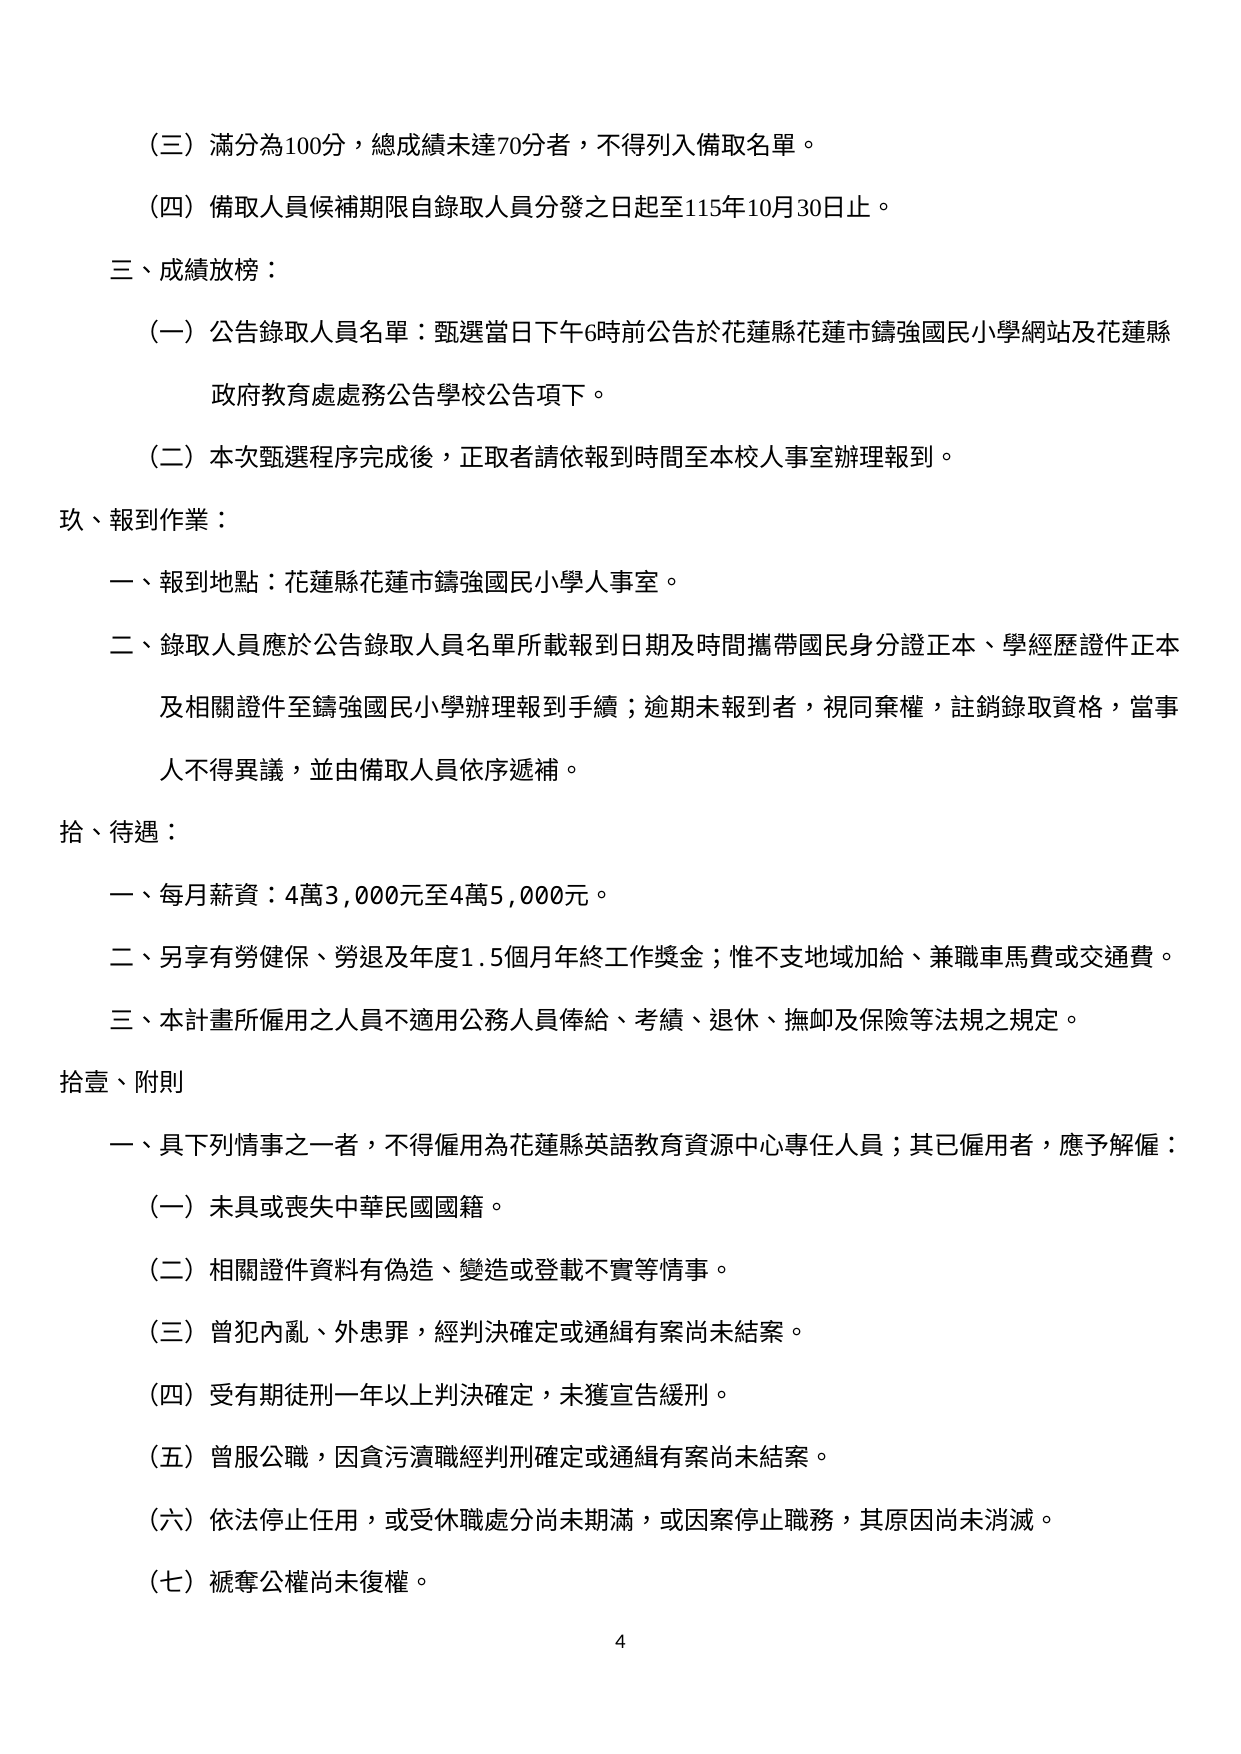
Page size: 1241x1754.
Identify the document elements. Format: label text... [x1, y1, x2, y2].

text 玖、報到作業： [59, 477, 1181, 539]
text （二）本次甄選程序完成後，正取者請依報到時間至本校人事室辦理報到。 [134, 414, 1181, 477]
text 拾、待遇： [59, 789, 1181, 852]
text 二、另享有勞健保、勞退及年度1.5個月年終工作獎金；惟不支地域加給、兼職車馬費或交通費。 [109, 914, 1181, 977]
text （三）滿分為100分，總成績未達70分者，不得列入備取名單。 [134, 102, 1181, 164]
text 一、具下列情事之一者，不得僱用為花蓮縣英語教育資源中心專任人員；其已僱用者，應予解僱： [109, 1102, 1181, 1164]
text （二）相關證件資料有偽造、變造或登載不實等情事。 [134, 1227, 1181, 1289]
text 拾壹、附則 [59, 1039, 1181, 1102]
text 二、錄取人員應於公告錄取人員名單所載報到日期及時間攜帶國民身分證正本、學經歷證件正本及相關證件至鑄強國民小學辦理報到手續；逾期未報到者，視同棄權，註銷錄取資格，當事人不得異議，並由備取人員依序遞補。 [109, 602, 1181, 789]
text （六）依法停止任用，或受休職處分尚未期滿，或因案停止職務，其原因尚未消滅。 [134, 1477, 1181, 1539]
text （四）受有期徒刑一年以上判決確定，未獲宣告緩刑。 [134, 1352, 1181, 1414]
text 一、報到地點：花蓮縣花蓮市鑄強國民小學人事室。 [59, 539, 1181, 602]
text （五）曾服公職，因貪污瀆職經判刑確定或通緝有案尚未結案。 [134, 1414, 1181, 1477]
text 三、成績放榜： [109, 227, 1181, 289]
text 一、每月薪資：4萬3,000元至4萬5,000元。 [109, 852, 1181, 914]
text （七）褫奪公權尚未復權。 [134, 1539, 1181, 1602]
text 三、本計畫所僱用之人員不適用公務人員俸給、考績、退休、撫卹及保險等法規之規定。 [109, 977, 1181, 1039]
text （一）未具或喪失中華民國國籍。 [134, 1164, 1181, 1227]
text （四）備取人員候補期限自錄取人員分發之日起至115年10月30日止。 [134, 164, 1181, 227]
text （一）公告錄取人員名單：甄選當日下午6時前公告於花蓮縣花蓮市鑄強國民小學網站及花蓮縣政府教育處處務公告學校公告項下。 [134, 289, 1181, 414]
text （三）曾犯內亂、外患罪，經判決確定或通緝有案尚未結案。 [134, 1289, 1181, 1352]
